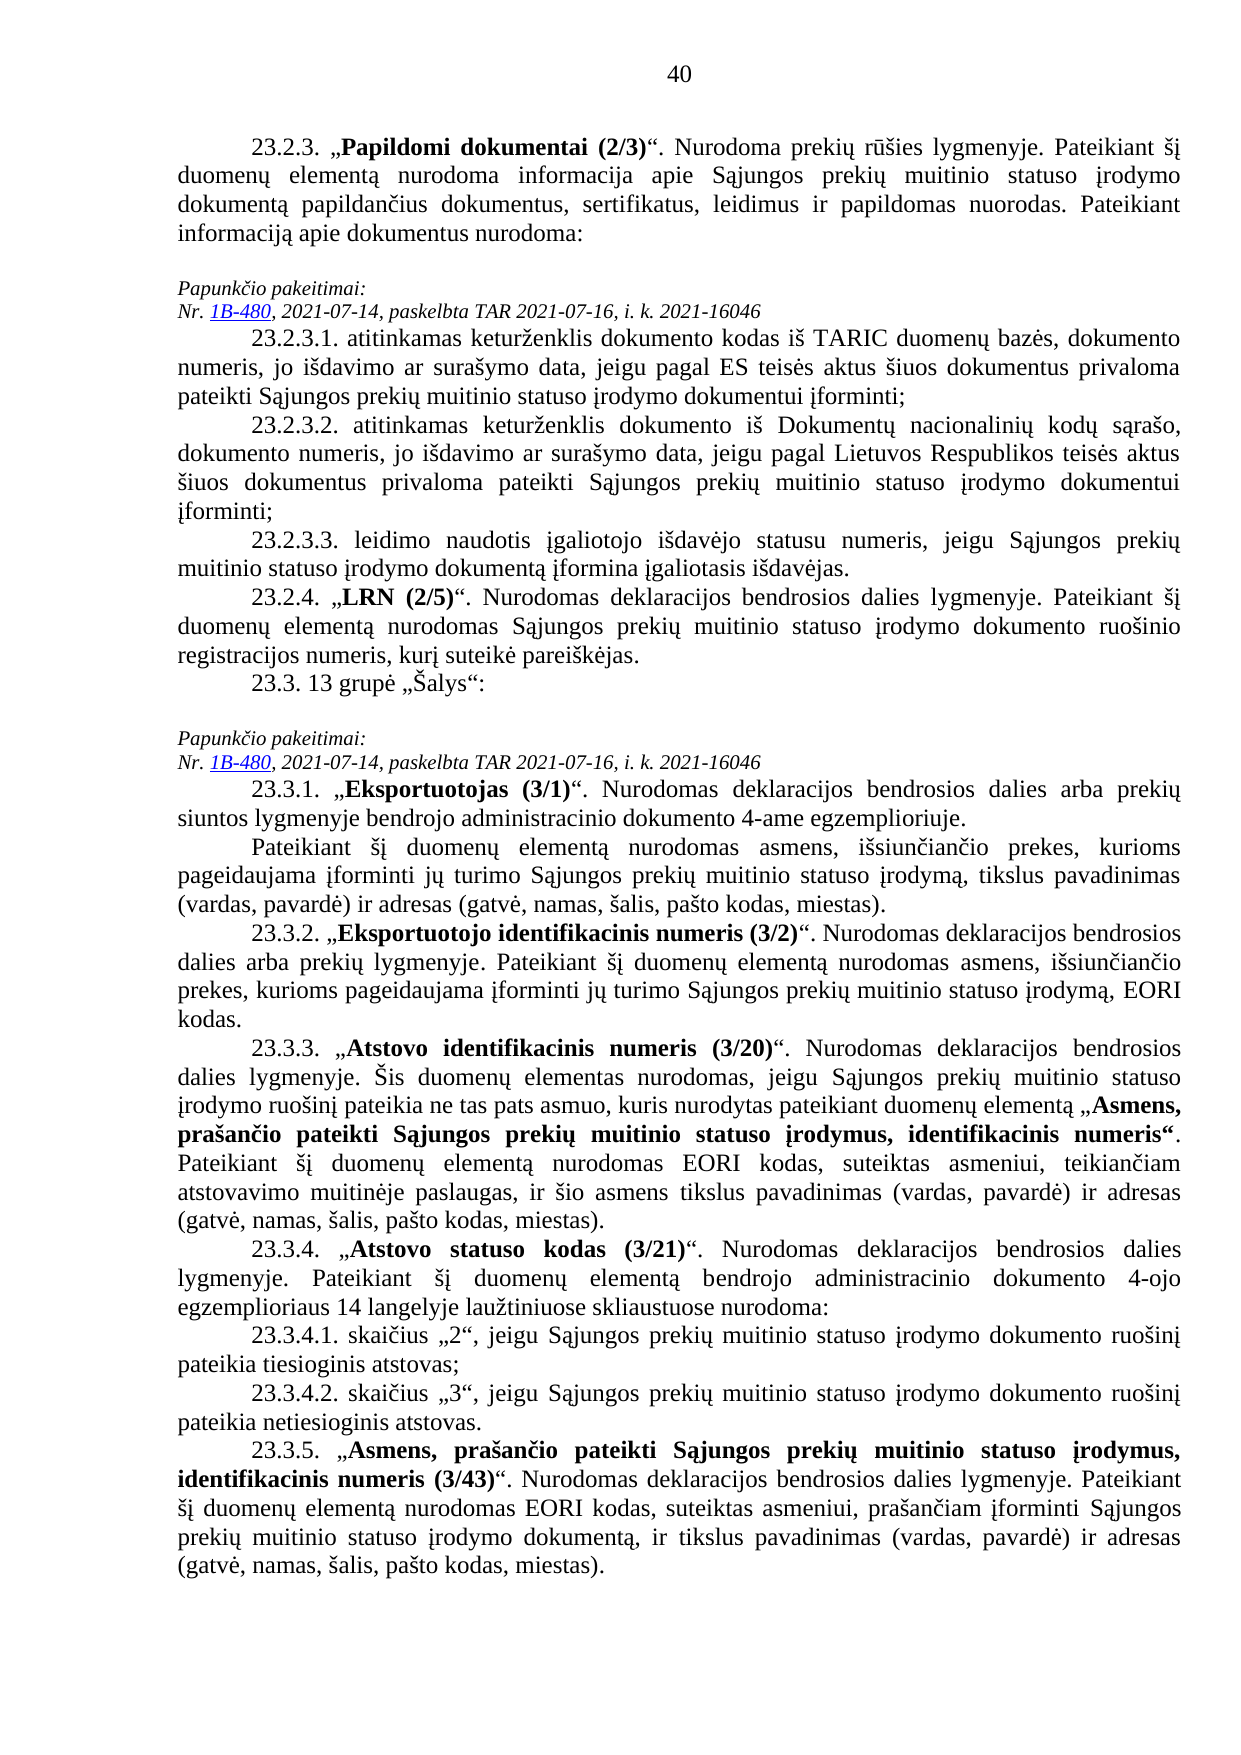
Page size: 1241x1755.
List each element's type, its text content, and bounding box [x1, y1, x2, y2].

text 23.3.3. „Atstovo identifikacinis numeris (3/20)“. Nurodomas deklaracijos bendrosios dalies lygmenyje. Šis duomenų elementas nurodomas, jeigu Sąjungos prekių muitinio statuso įrodymo ruošinį pateikia ne tas pats asmuo, kuris nurodytas pateikiant duomenų elementą „Asmens, prašančio pateikti Sąjungos prekių muitinio statuso įrodymus, identifikacinis numeris“. Pateikiant šį duomenų elementą nurodomas EORI kodas, suteiktas asmeniui, teikiančiam atstovavimo muitinėje paslaugas, ir šio asmens tikslus pavadinimas (vardas, pavardė) ir adresas (gatvė, namas, šalis, pašto kodas, miestas). [177, 1033, 1181, 1234]
text 23.2.3.3. leidimo naudotis įgaliotojo išdavėjo statusu numeris, jeigu Sąjungos prekių muitinio statuso įrodymo dokumentą įformina įgaliotasis išdavėjas. [177, 525, 1181, 582]
text 23.3.4. „Atstovo statuso kodas (3/21)“. Nurodomas deklaracijos bendrosios dalies lygmenyje. Pateikiant šį duomenų elementą bendrojo administracinio dokumento 4-ojo egzemplioriaus 14 langelyje laužtiniuose skliaustuose nurodoma: [177, 1234, 1181, 1320]
text 23.3.4.1. skaičius „2“, jeigu Sąjungos prekių muitinio statuso įrodymo dokumento ruošinį pateikia tiesioginis atstovas; [177, 1320, 1181, 1378]
text 23.2.3. „Papildomi dokumentai (2/3)“. Nurodoma prekių rūšies lygmenyje. Pateikiant šį duomenų elementą nurodoma informacija apie Sąjungos prekių muitinio statuso įrodymo dokumentą papildančius dokumentus, sertifikatus, leidimus ir papildomas nuorodas. Pateikiant informaciją apie dokumentus nurodoma: [177, 132, 1181, 247]
text Nr. 1B-480, 2021-07-14, paskelbta TAR 2021-07-16, i. k. 2021-16046 [177, 750, 1181, 774]
text 23.2.3.1. atitinkamas keturženklis dokumento kodas iš TARIC duomenų bazės, dokumento numeris, jo išdavimo ar surašymo data, jeigu pagal ES teisės aktus šiuos dokumentus privaloma pateikti Sąjungos prekių muitinio statuso įrodymo dokumentui įforminti; [177, 323, 1181, 410]
text 23.2.3.2. atitinkamas keturženklis dokumento iš Dokumentų nacionalinių kodų sąrašo, dokumento numeris, jo išdavimo ar surašymo data, jeigu pagal Lietuvos Respublikos teisės aktus šiuos dokumentus privaloma pateikti Sąjungos prekių muitinio statuso įrodymo dokumentui įforminti; [177, 410, 1181, 525]
text 23.3.4.2. skaičius „3“, jeigu Sąjungos prekių muitinio statuso įrodymo dokumento ruošinį pateikia netiesioginis atstovas. [177, 1378, 1181, 1435]
text 23.3.1. „Eksportuotojas (3/1)“. Nurodomas deklaracijos bendrosios dalies arba prekių siuntos lygmenyje bendrojo administracinio dokumento 4-ame egzemplioriuje. [177, 774, 1181, 832]
text Pateikiant šį duomenų elementą nurodomas asmens, išsiunčiančio prekes, kurioms pageidaujama įforminti jų turimo Sąjungos prekių muitinio statuso įrodymą, tikslus pavadinimas (vardas, pavardė) ir adresas (gatvė, namas, šalis, pašto kodas, miestas). [177, 832, 1181, 918]
text 23.3.5. „Asmens, prašančio pateikti Sąjungos prekių muitinio statuso įrodymus, identifikacinis numeris (3/43)“. Nurodomas deklaracijos bendrosios dalies lygmenyje. Pateikiant šį duomenų elementą nurodomas EORI kodas, suteiktas asmeniui, prašančiam įforminti Sąjungos prekių muitinio statuso įrodymo dokumentą, ir tikslus pavadinimas (vardas, pavardė) ir adresas (gatvė, namas, šalis, pašto kodas, miestas). [177, 1435, 1181, 1579]
text Papunkčio pakeitimai: [177, 726, 1181, 750]
text 23.3.2. „Eksportuotojo identifikacinis numeris (3/2)“. Nurodomas deklaracijos bendrosios dalies arba prekių lygmenyje. Pateikiant šį duomenų elementą nurodomas asmens, išsiunčiančio prekes, kurioms pageidaujama įforminti jų turimo Sąjungos prekių muitinio statuso įrodymą, EORI kodas. [177, 918, 1181, 1033]
text 23.3. 13 grupė „Šalys“: [177, 668, 1181, 697]
text 23.2.4. „LRN (2/5)“. Nurodomas deklaracijos bendrosios dalies lygmenyje. Pateikiant šį duomenų elementą nurodomas Sąjungos prekių muitinio statuso įrodymo dokumento ruošinio registracijos numeris, kurį suteikė pareiškėjas. [177, 582, 1181, 668]
text Papunkčio pakeitimai: [177, 275, 1181, 299]
text Nr. 1B-480, 2021-07-14, paskelbta TAR 2021-07-16, i. k. 2021-16046 [177, 299, 1181, 323]
